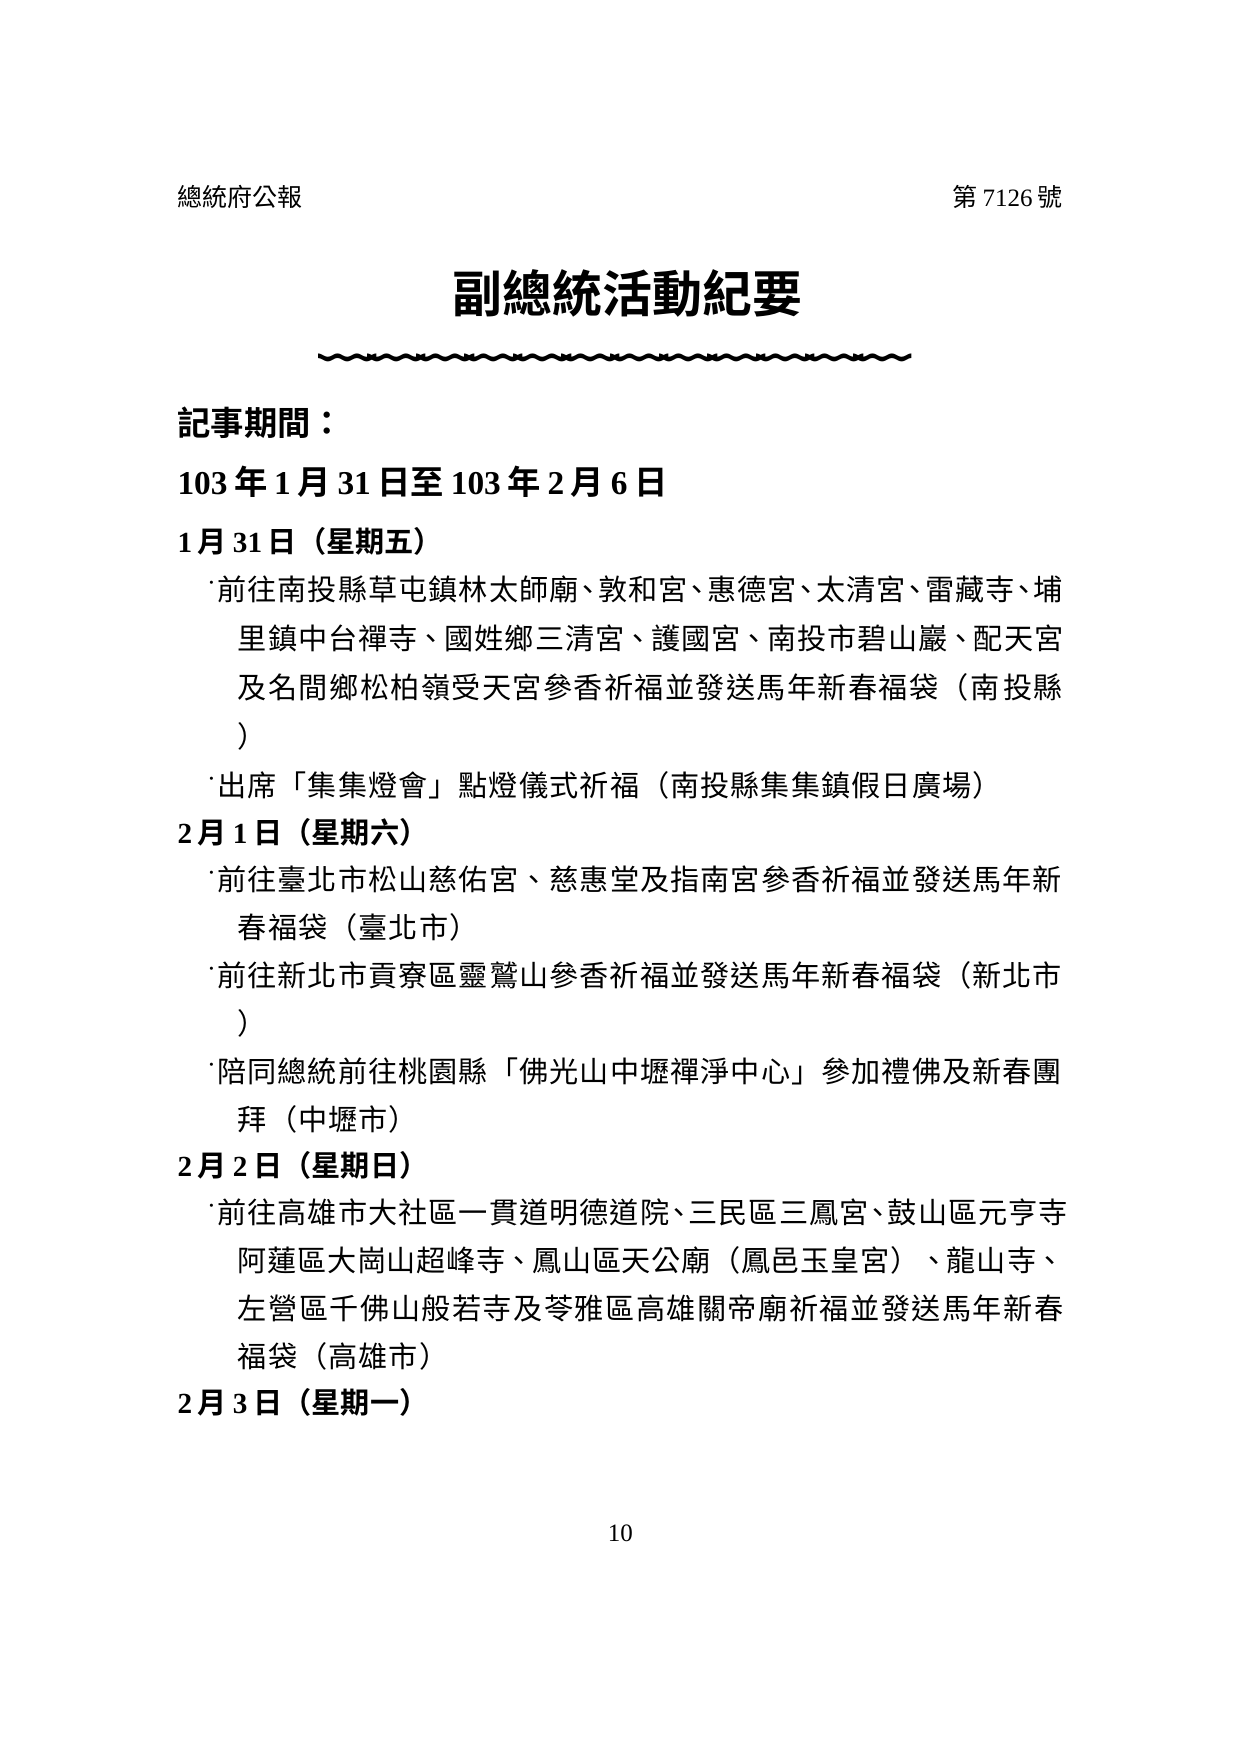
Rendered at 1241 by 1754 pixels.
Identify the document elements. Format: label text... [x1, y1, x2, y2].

text ˙前往新北市貢寮區靈鷲山參香祈福並發送馬年新春福袋（新北市） [206, 948, 1063, 1044]
text 記事期間： [177, 399, 1063, 445]
text 2月1日（星期六） [177, 806, 1063, 852]
text 1月31日（星期五） [177, 516, 1063, 562]
text 2月3日（星期一） [177, 1377, 1063, 1423]
text 103年1月31日至103年2月6日 [177, 457, 1063, 503]
text ˙前往高雄市大社區一貫道明德道院、三民區三鳳宮、鼓山區元亨寺、阿蓮區大崗山超峰寺、鳳山區天公廟（鳳邑玉皇宮）、龍山寺、左營區千佛山般若寺及苓雅區高雄關帝廟祈福並發送馬年新春福袋（高雄市） [206, 1186, 1063, 1377]
text ˙陪同總統前往桃園縣「佛光山中壢禪淨中心」參加禮佛及新春團拜（中壢市） [206, 1044, 1063, 1140]
text ˙前往臺北市松山慈佑宮、慈惠堂及指南宮參香祈福並發送馬年新春福袋（臺北市） [206, 852, 1063, 948]
text ˙前往南投縣草屯鎮林太師廟、敦和宮、惠德宮、太清宮、雷藏寺、埔里鎮中台禪寺、國姓鄉三清宮、護國宮、南投市碧山巖、配天宮及名間鄉松柏嶺受天宮參香祈福並發送馬年新春福袋（南投縣） [206, 562, 1063, 757]
text 2月2日（星期日） [177, 1140, 1063, 1186]
text ﹏﹏﹏﹏﹏﹏﹏﹏﹏﹏﹏﹏ [177, 337, 1063, 362]
text ˙出席「集集燈會」點燈儀式祈福（南投縣集集鎮假日廣場） [206, 757, 1063, 806]
text 副總統活動紀要 [192, 266, 1063, 324]
